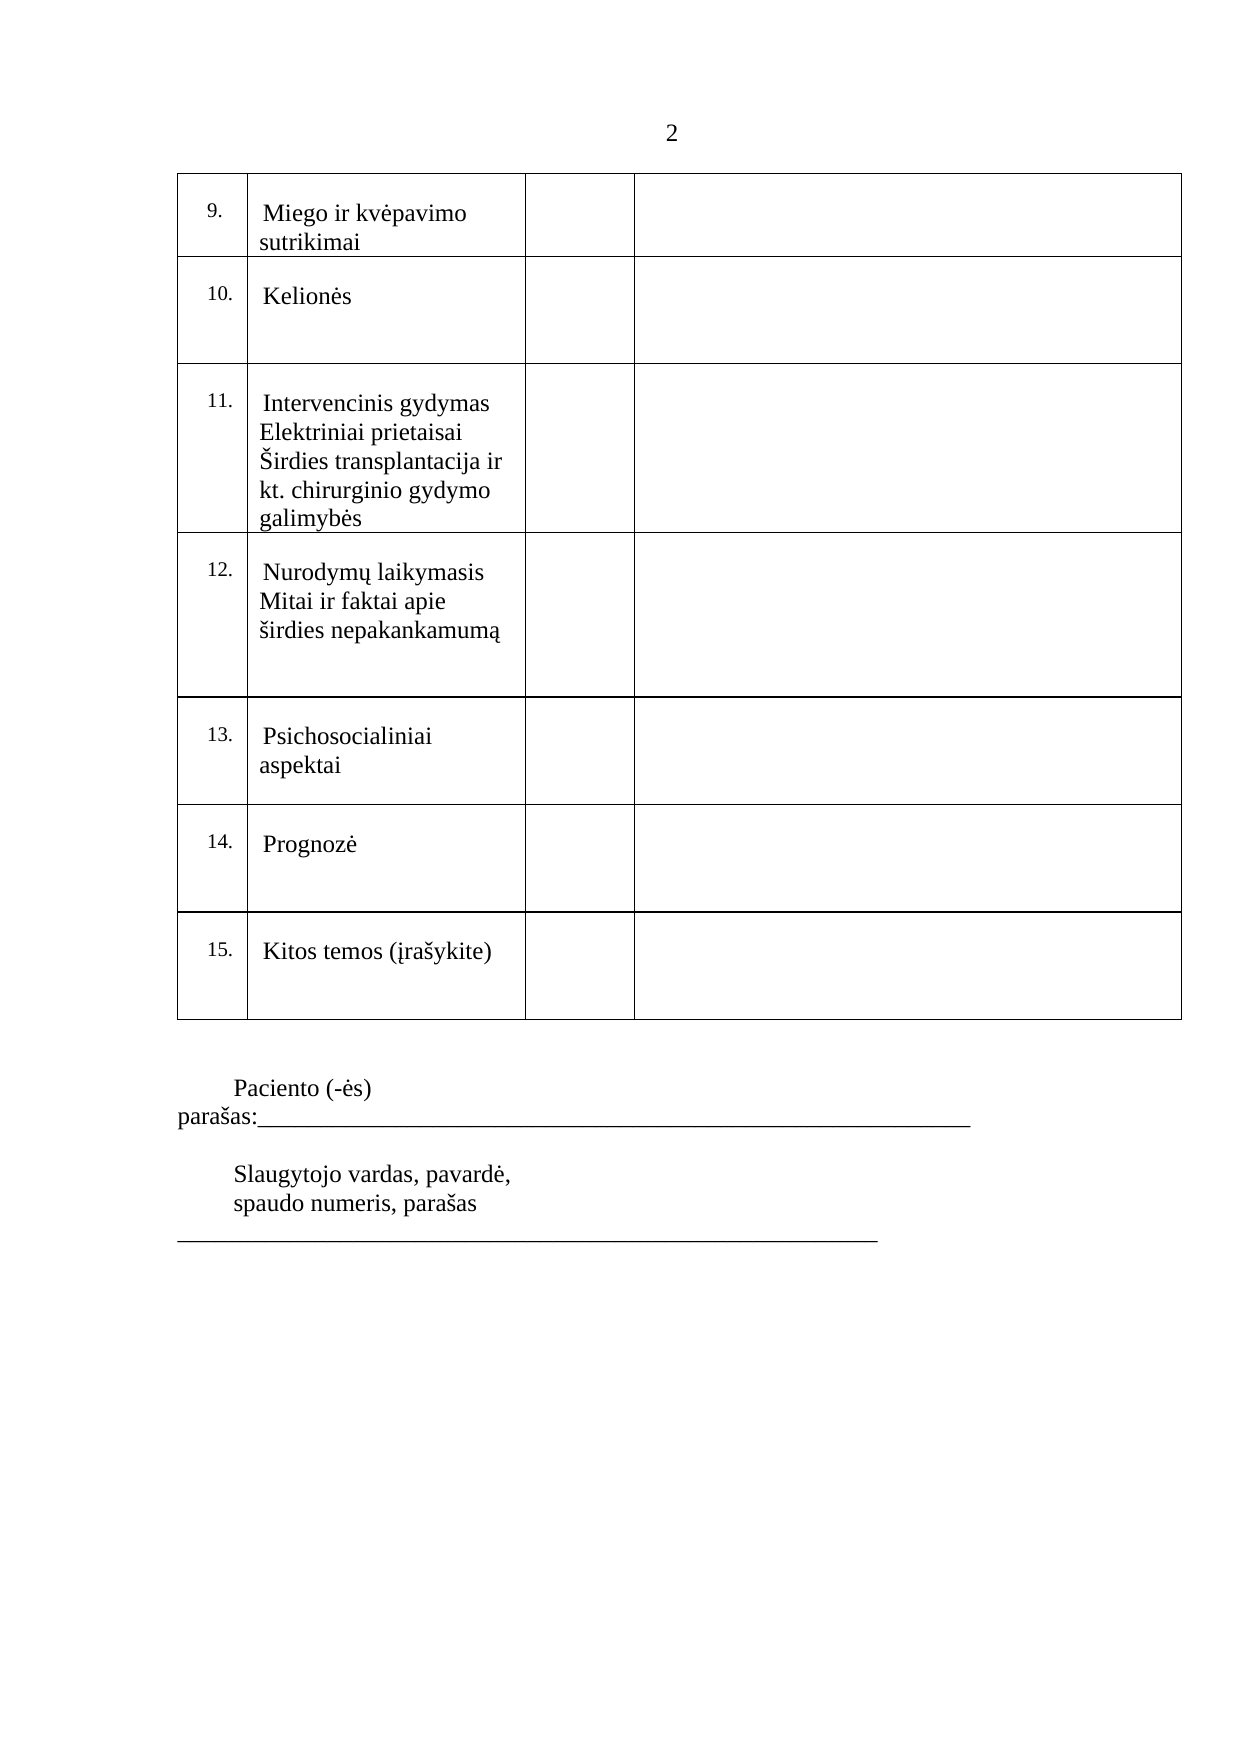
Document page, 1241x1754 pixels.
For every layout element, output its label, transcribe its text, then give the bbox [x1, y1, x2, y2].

table_cell [526, 533, 634, 696]
table_cell Nurodymų laikymasis Mitai ir faktai apie širdies nepakankamumą [248, 533, 525, 696]
table_cell [635, 913, 1181, 1019]
table_cell [526, 174, 634, 256]
text spaudo numeris, parašas ________________________________________________________ [177, 1188, 1166, 1245]
table_cell 15. [178, 913, 247, 1019]
table_cell [635, 257, 1181, 363]
text Slaugytojo vardas, pavardė, [177, 1159, 1166, 1188]
table_cell 9. [178, 174, 247, 256]
table_cell Kelionės [248, 257, 525, 363]
table_cell 10. [178, 257, 247, 363]
table_cell Psichosocialiniai aspektai [248, 698, 525, 804]
table_cell 13. [178, 698, 247, 804]
table_cell [526, 698, 634, 804]
table_cell Miego ir kvėpavimo sutrikimai [248, 174, 525, 256]
table_cell Intervencinis gydymas Elektriniai prietaisai Širdies transplantacija ir kt. chirurginio gydymo galimybės [248, 364, 525, 532]
table_cell [526, 805, 634, 911]
table_cell [635, 174, 1181, 256]
table_cell 12. [178, 533, 247, 696]
text Paciento (-ės) parašas:_________________________________________________________ [177, 1073, 1166, 1130]
table_cell [635, 698, 1181, 804]
table_cell [635, 533, 1181, 696]
table_cell [526, 913, 634, 1019]
table_cell 11. [178, 364, 247, 532]
table_cell [526, 257, 634, 363]
table_cell Prognozė [248, 805, 525, 911]
table_cell 14. [178, 805, 247, 911]
table_cell [635, 805, 1181, 911]
table_cell [526, 364, 634, 532]
table_cell [635, 364, 1181, 532]
table_cell Kitos temos (įrašykite) [248, 913, 525, 1019]
